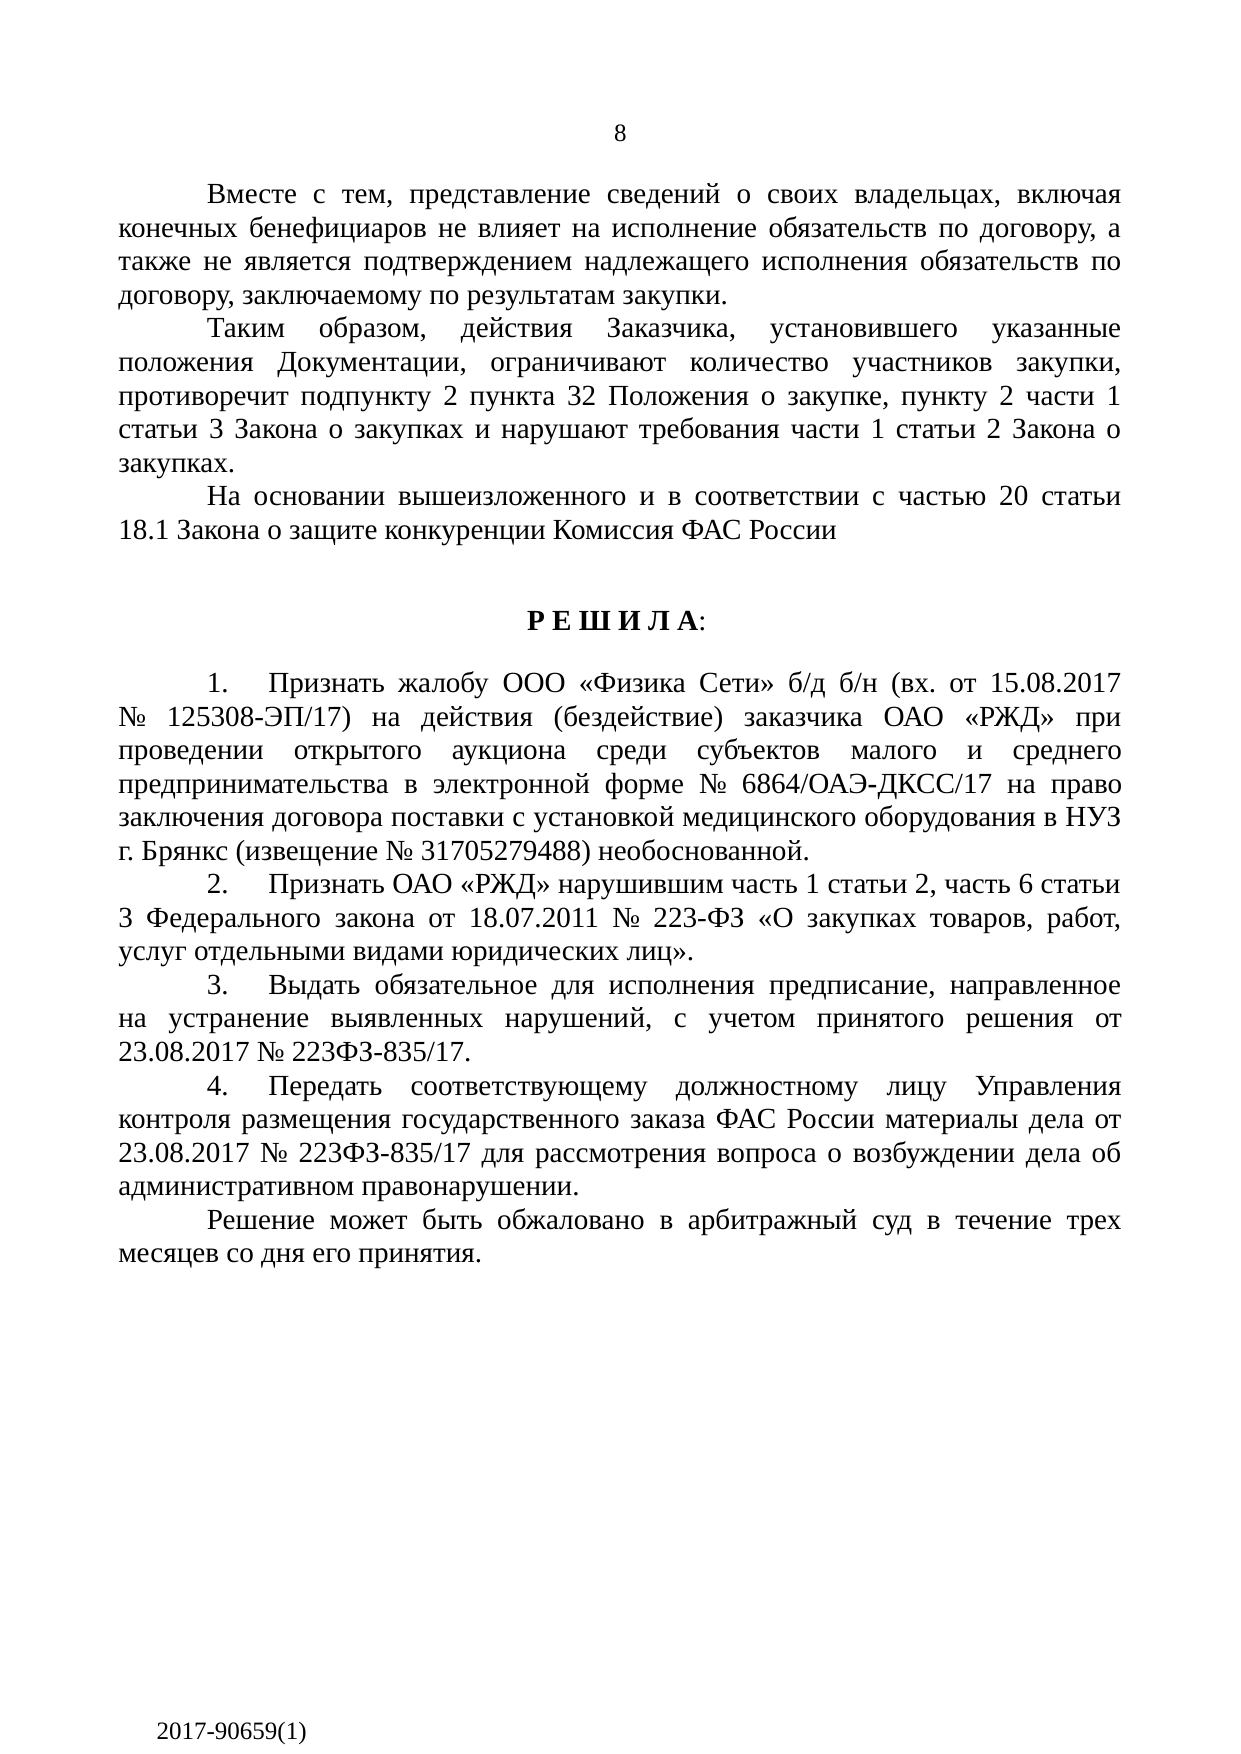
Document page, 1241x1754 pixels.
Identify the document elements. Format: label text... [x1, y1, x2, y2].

list Признать жалобу ООО «Физика Сети» б/д б/н (вх. от 15.08.2017 № 125308-ЭП/17) на действия (бездействие) заказчика ОАО «РЖД» при проведении открытого аукциона среди субъектов малого и среднего предпринимательства в электронной форме № 6864/ОАЭ-ДКСС/17 на право заключения договора поставки с установкой медицинского оборудования в НУЗ г. Брянкс (извещение № 31705279488) необоснованной. [118, 665, 1122, 866]
list Передать соответствующему должностному лицу Управления контроля размещения государственного заказа ФАС России материалы дела от 23.08.2017 № 223ФЗ-835/17 для рассмотрения вопроса о возбуждении дела об административном правонарушении. [118, 1068, 1122, 1202]
list Признать ОАО «РЖД» нарушившим часть 1 статьи 2, часть 6 статьи 3 Федерального закона от 18.07.2011 № 223-ФЗ «О закупках товаров, работ, услуг отдельными видами юридических лиц». [118, 866, 1122, 967]
text Вместе с тем, представление сведений о своих владельцах, включая конечных бенефициаров не влияет на исполнение обязательств по договору, а также не является подтверждением надлежащего исполнения обязательств по договору, заключаемому по результатам закупки. [118, 176, 1122, 311]
list Выдать обязательное для исполнения предписание, направленное на устранение выявленных нарушений, с учетом принятого решения от 23.08.2017 № 223ФЗ-835/17. [118, 967, 1122, 1068]
text Таким образом, действия Заказчика, установившего указанные положения Документации, ограничивают количество участников закупки, противоречит подпункту 2 пункта 32 Положения о закупке, пункту 2 части 1 статьи 3 Закона о закупках и нарушают требования части 1 статьи 2 Закона о закупках. [118, 311, 1122, 478]
text Р Е Ш И Л А: [118, 603, 1122, 636]
text На основании вышеизложенного и в соответствии с частью 20 статьи 18.1 Закона о защите конкуренции Комиссия ФАС России [118, 478, 1122, 545]
text Решение может быть обжаловано в арбитражный суд в течение трех месяцев со дня его принятия. [118, 1202, 1122, 1269]
